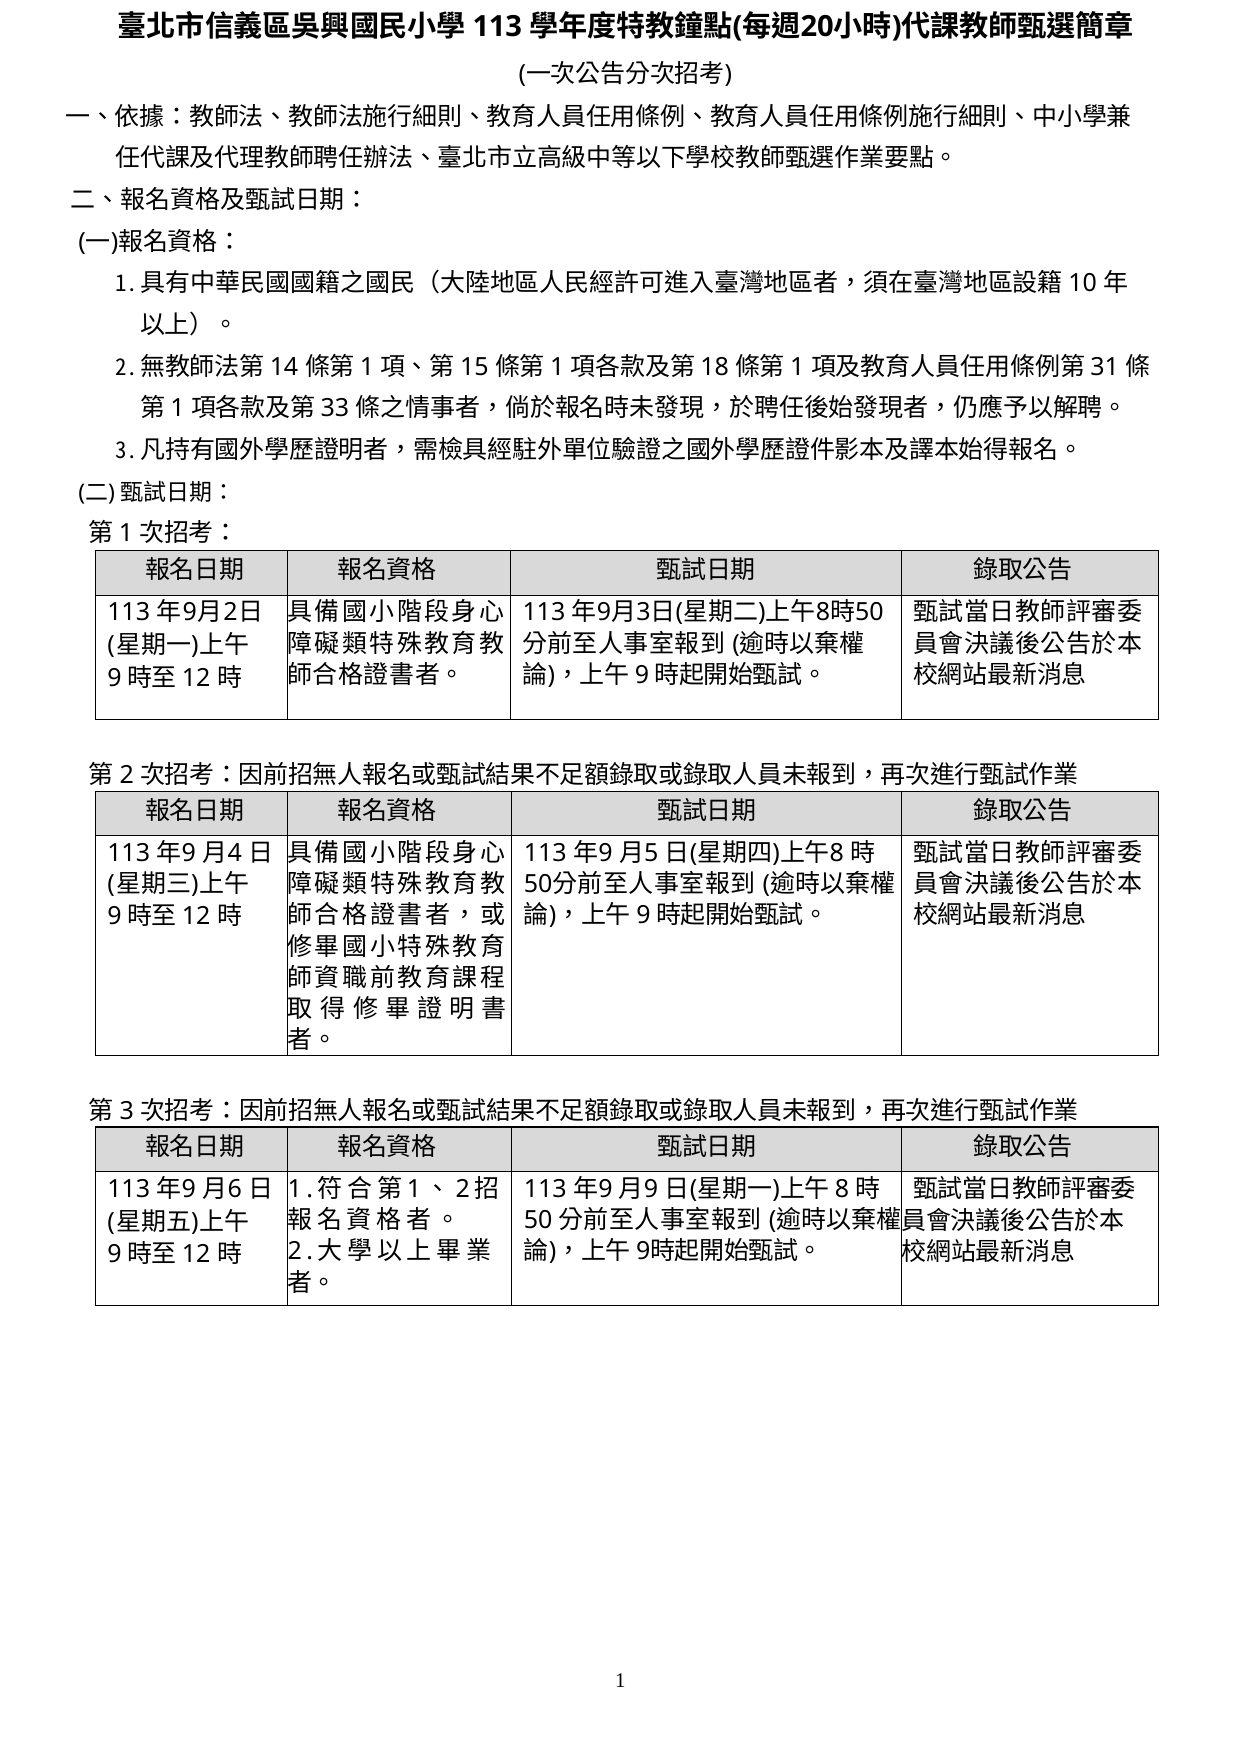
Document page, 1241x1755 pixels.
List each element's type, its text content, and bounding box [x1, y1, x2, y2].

table_header 錄取公告 [902, 1128, 1158, 1171]
text (二) 甄試日期： [78, 467, 1091, 508]
table_header 錄取公告 [902, 551, 1158, 595]
table_header 報名資格 [288, 551, 510, 595]
table_header 報名日期 [96, 792, 287, 835]
table_cell 113 年9 月5 日(星期四)上午8 時50分前至人事室報到 (逾時以棄權論)，上午 9 時起開始甄試。 [512, 836, 901, 1055]
list 具有中華民國國籍之國民（大陸地區人民經許可進入臺灣地區者，須在臺灣地區設籍 10 年以上）。 [115, 258, 1128, 342]
text 第 1 次招考： [88, 508, 1091, 550]
table_header 報名日期 [96, 551, 287, 595]
text (一)報名資格： [78, 217, 1197, 258]
table_cell 1.符合第1、2招報名資格者。 2.大學以上畢業者。 [288, 1172, 511, 1305]
table_header 報名資格 [288, 1128, 511, 1171]
text 二、報名資格及甄試日期： [71, 175, 1197, 217]
list 無教師法第 14 條第 1 項、第 15 條第 1 項各款及第 18 條第 1 項及教育人員任用條例第 31 條 [115, 342, 1197, 383]
table_cell 具備國小階段身心障礙類特殊教育教師合格證書者。 [288, 596, 510, 719]
table_cell 甄試當日教師評審委 員會決議後公告於本校網站最新消息 [902, 1172, 1158, 1305]
table_header 甄試日期 [511, 551, 901, 595]
table_header 錄取公告 [902, 792, 1158, 835]
table_cell 113 年9月3日(星期二)上午8時50分前至人事室報到 (逾時以棄權論)，上午 9 時起開始甄試。 [511, 596, 901, 719]
text (一次公告分次招考) [54, 46, 1197, 92]
table_header 甄試日期 [512, 792, 901, 835]
table_cell 甄試當日教師評審委員會決議後公告於本校網站最新消息 [902, 596, 1158, 719]
table_cell 113 年9 月9 日(星期一)上午 8 時 50 分前至人事室報到 (逾時以棄權論)，上午 9時起開始甄試。 [512, 1172, 901, 1305]
table_header 報名資格 [288, 792, 511, 835]
text 臺北市信義區吳興國民小學 113 學年度特教鐘點(每週20小時)代課教師甄選簡章 [54, 0, 1197, 46]
text 一、依據：教師法、教師法施行細則、教育人員任用條例、教育人員任用條例施行細則、中小學兼任代課及代理教師聘任辦法、臺北市立高級中等以下學校教師甄選作業要點。 [65, 92, 1141, 175]
table_header 甄試日期 [512, 1128, 901, 1171]
table_cell 具備國小階段身心障礙類特殊教育教師合格證書者，或修畢國小特殊教育師資職前教育課程取得修畢證明書者。 [288, 836, 511, 1055]
table_cell 甄試當日教師評審委員會決議後公告於本校網站最新消息 [902, 836, 1158, 1055]
table_cell 113 年9 月6 日 (星期五)上午 9 時至 12 時 [96, 1172, 287, 1305]
text 第 1 項各款及第 33 條之情事者，倘於報名時未發現，於聘任後始發現者，仍應予以解聘。 [140, 383, 1197, 425]
table_header 報名日期 [96, 1128, 287, 1171]
table_cell 113 年9 月4 日 (星期三)上午 9 時至 12 時 [96, 836, 287, 1055]
list 凡持有國外學歷證明者，需檢具經駐外單位驗證之國外學歷證件影本及譯本始得報名。 [78, 425, 1091, 467]
table_cell 113 年9月2日 (星期一)上午 9 時至 12 時 [96, 596, 287, 719]
text 第 2 次招考：因前招無人報名或甄試結果不足額錄取或錄取人員未報到，再次進行甄試作業 [88, 754, 1197, 791]
text 第 3 次招考：因前招無人報名或甄試結果不足額錄取或錄取人員未報到，再次進行甄試作業 [88, 1090, 1197, 1126]
